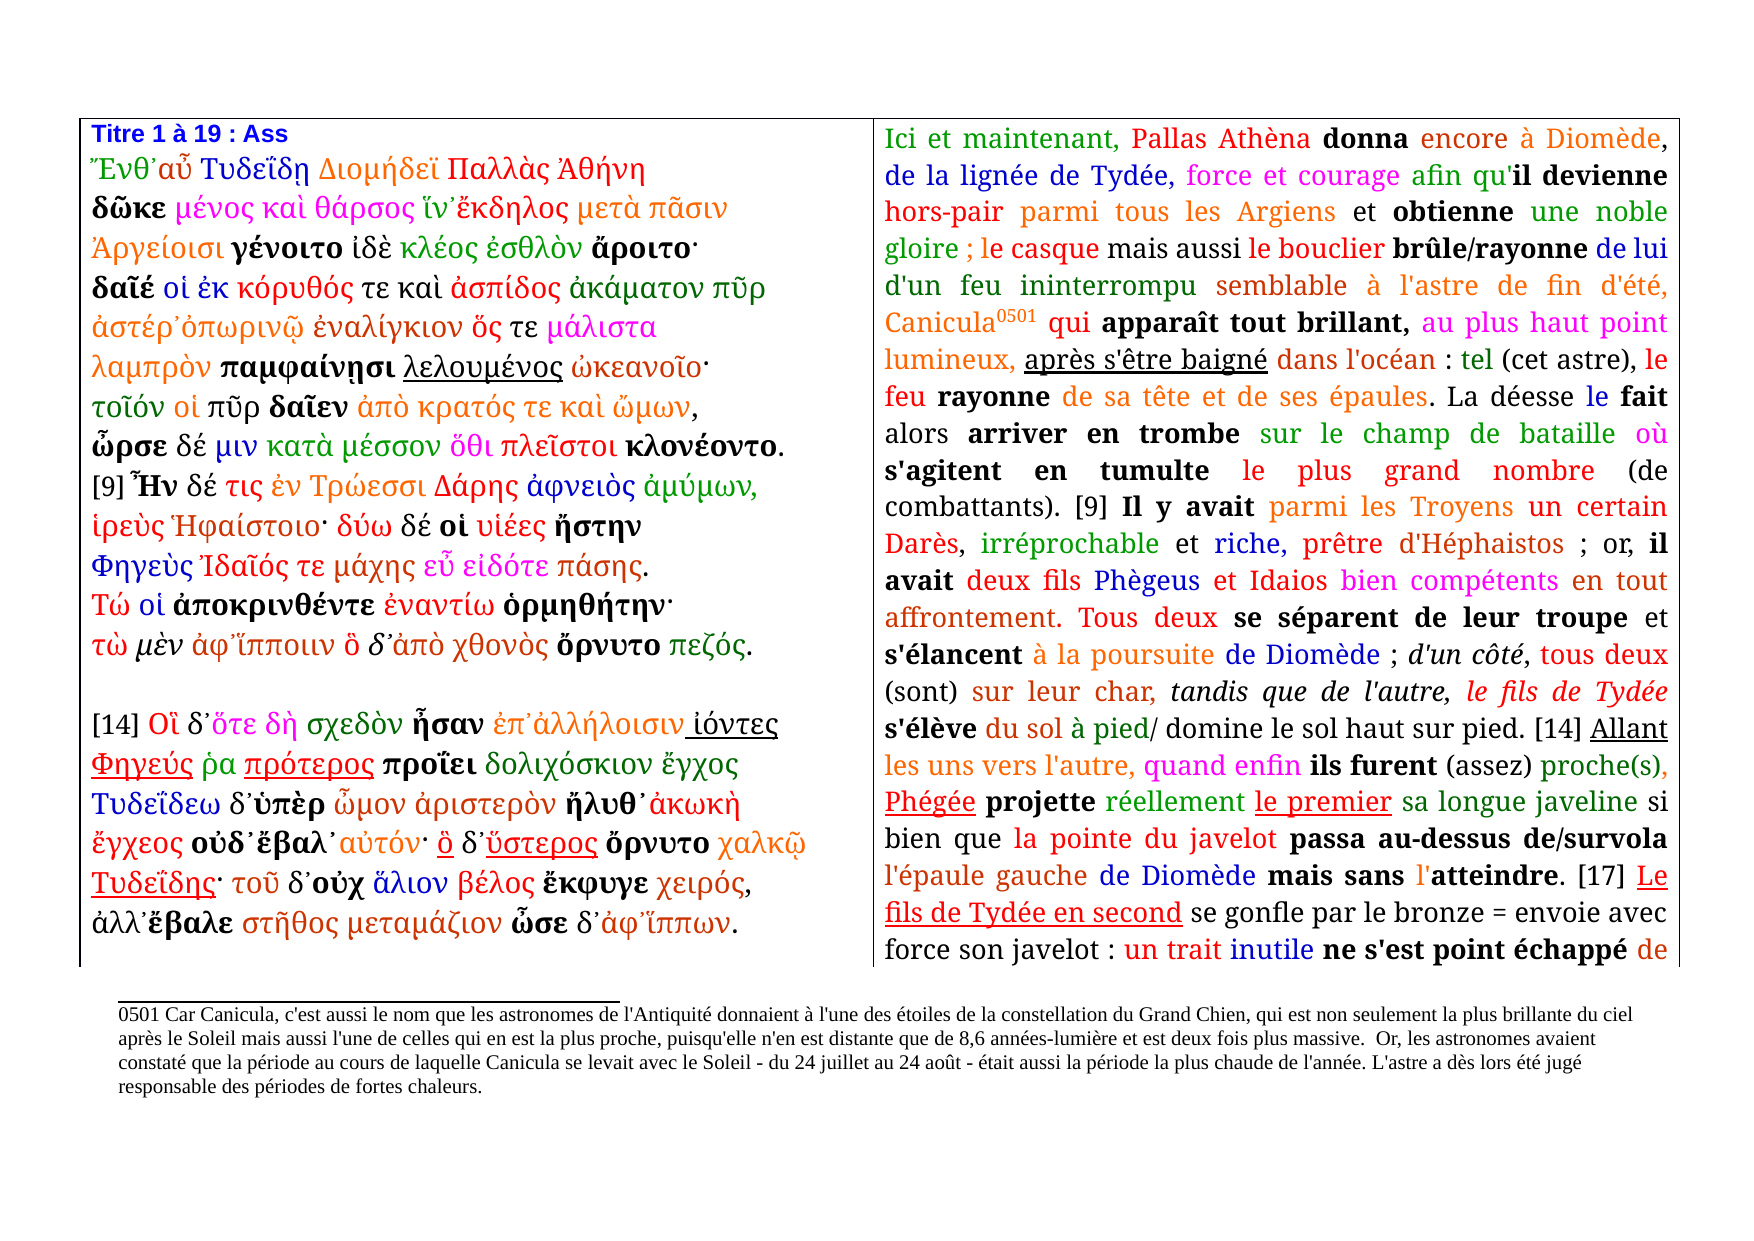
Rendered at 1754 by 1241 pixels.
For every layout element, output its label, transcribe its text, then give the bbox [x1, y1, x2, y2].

table_header Titre 1 à 19 : Ass Ἔνθ᾽αὖ Τυδεΐδῃ Διομήδεϊ Παλλὰς Ἀθήνη δῶκε μένος καὶ θάρσος ἵν᾽ἔκδηλος μετὰ πᾶσιν Ἀργείοισι γένοιτο ἰδὲ κλέος ἐσθλὸν ἄροιτο· δαῖέ οἱ ἐκ κόρυθός τε καὶ ἀσπίδος ἀκάματον πῦρ ἀστέρ᾽ὀπωρινῷ ἐναλίγκιον ὅς τε μάλιστα λαμπρὸν παμφαίνῃσι λελουμένος ὠκεανοῖο· τοῖόν οἱ πῦρ δαῖεν ἀπὸ κρατός τε καὶ ὤμων, ὦρσε δέ μιν κατὰ μέσσον ὅθι πλεῖστοι κλονέοντο. [9] Ἦν δέ τις ἐν Τρώεσσι Δάρης ἀφνειὸς ἀμύμων, ἱρεὺς Ἡφαίστοιο· δύω δέ οἱ υἱέες ἤστην Φηγεὺς Ἰδαῖός τε μάχης εὖ εἰδότε πάσης. Τώ οἱ ἀποκρινθέντε ἐναντίω ὁρμηθήτην· τὼ μὲν ἀφ᾽ἵπποιιν ὃ δ᾽ἀπὸ χθονὸς ὄρνυτο πεζός. [14] Οἳ δ᾽ὅτε δὴ σχεδὸν ἦσαν ἐπ᾽ἀλλήλοισιν ἰόντες Φηγεύς ῥα πρότερος προΐει δολιχόσκιον ἔγχος Τυδεΐδεω δ᾽ὑπὲρ ὦμον ἀριστερὸν ἤλυθ᾽ἀκωκὴ ἔγχεος οὐδ᾽ἔβαλ᾽αὐτόν· ὃ δ᾽ὕστερος ὄρνυτο χαλκῷ Τυδεΐδης· τοῦ δ᾽οὐχ ἅλιον βέλος ἔκφυγε χειρός, ἀλλ᾽ἔβαλε στῆθος μεταμάζιον ὦσε δ᾽ἀφ᾽ἵππων. [81, 119, 873, 967]
table_header Ici et maintenant, Pallas Athèna donna encore à Diomède, de la lignée de Tydée, force et courage afin qu'il devienne hors-pair parmi tous les Argiens et obtienne une noble gloire ; le casque mais aussi le bouclier brûle/rayonne de lui d'un feu ininterrompu semblable à l'astre de fin d'été, Canicula qui apparaît tout brillant, au plus haut point lumineux, après s'être baigné dans l'océan : tel (cet astre), le feu rayonne de sa tête et de ses épaules. La déesse le fait alors arriver en trombe sur le champ de bataille où s'agitent en tumulte le plus grand nombre (de combattants). [9] Il y avait parmi les Troyens un certain Darès, irréprochable et riche, prêtre d'Héphaistos ; or, il avait deux fils Phègeus et Idaios bien compétents en tout affrontement. Tous deux se séparent de leur troupe et s'élancent à la poursuite de Diomède ; d'un côté, tous deux (sont) sur leur char, tandis que de l'autre, le fils de Tydée s'élève du sol à pied/ domine le sol haut sur pied. [14] Allant les uns vers l'autre, quand enfin ils furent (assez) proche(s), Phégée projette réellement le premier sa longue javeline si bien que la pointe du javelot passa au-dessus de/survola l'épaule gauche de Diomède mais sans l'atteindre. [17] Le fils de Tydée en second se gonfle par le bronze = envoie avec force son javelot : un trait inutile ne s'est point échappé de [874, 119, 1679, 967]
